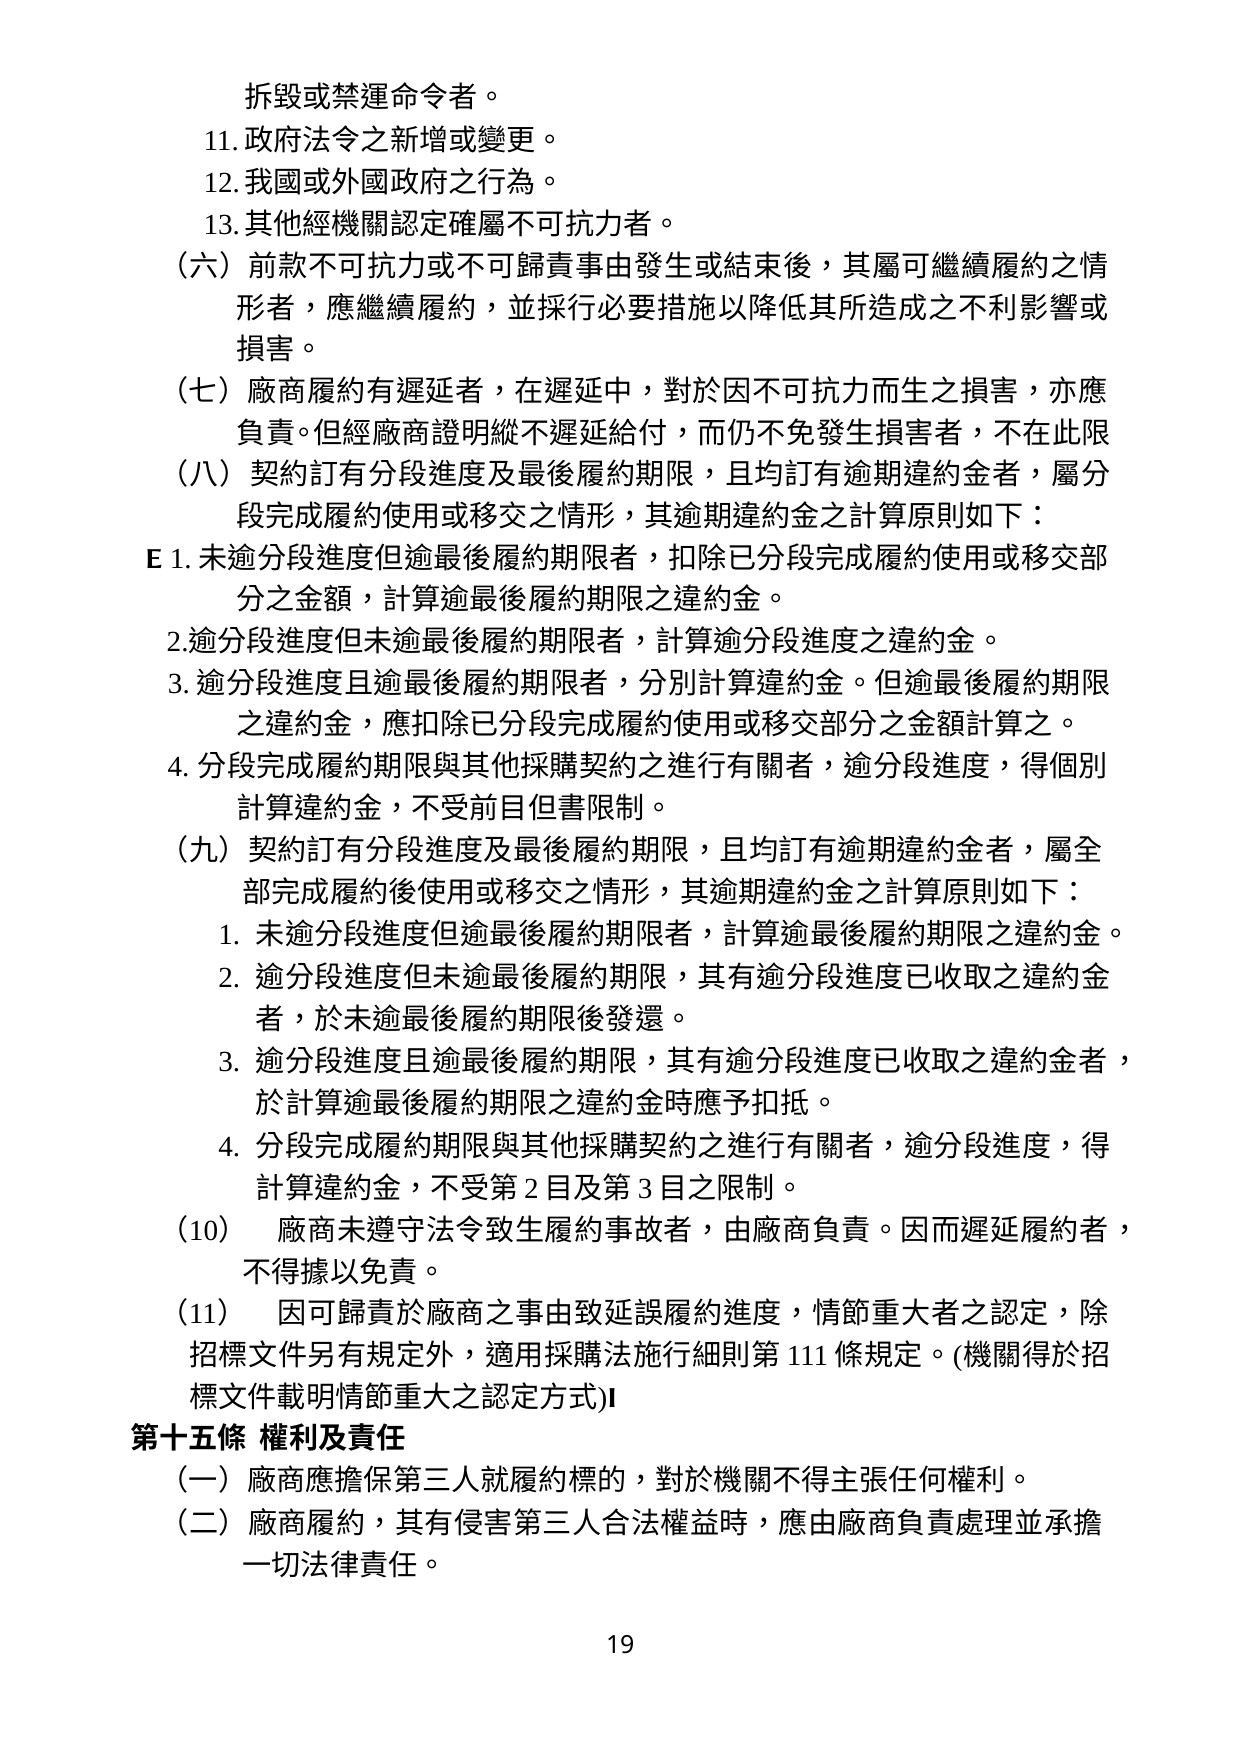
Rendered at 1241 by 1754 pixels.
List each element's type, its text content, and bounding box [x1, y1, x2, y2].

text 2.逾分段進度但未逾最後履約期限者，計算逾分段進度之違約金。 [130, 618, 1110, 660]
text （九）契約訂有分段進度及最後履約期限，且均訂有逾期違約金者，屬全部完成履約後使用或移交之情形，其逾期違約金之計算原則如下： [159, 826, 1104, 911]
list 我國或外國政府之行為。 [203, 158, 1110, 201]
text 3. 逾分段進度且逾最後履約期限者，分別計算違約金。但逾最後履約期限之違約金，應扣除已分段完成履約使用或移交部分之金額計算之。 [130, 660, 1110, 743]
text 第十五條 權利及責任 [130, 1415, 1110, 1457]
list 未逾分段進度但逾最後履約期限者，計算逾最後履約期限之違約金。 [218, 911, 1110, 953]
text （八）契約訂有分段進度及最後履約期限，且均訂有逾期違約金者，屬分段完成履約使用或移交之情形，其逾期違約金之計算原則如下： [159, 451, 1110, 535]
list 拆毀或禁運命令者。 [203, 74, 1110, 116]
text 4. 分段完成履約期限與其他採購契約之進行有關者，逾分段進度，得個別計算違約金，不受前目但書限制。 [130, 743, 1110, 826]
list 因可歸責於廠商之事由致延誤履約進度，情節重大者之認定，除招標文件另有規定外，適用採購法施行細則第111條規定。(機關得於招標文件載明情節重大之認定方式) [159, 1290, 1110, 1415]
list 逾分段進度但未逾最後履約期限，其有逾分段進度已收取之違約金者，於未逾最後履約期限後發還。 [218, 953, 1110, 1038]
list 分段完成履約期限與其他採購契約之進行有關者，逾分段進度，得計算違約金，不受第2目及第3目之限制。 [218, 1122, 1110, 1207]
text （一）廠商應擔保第三人就履約標的，對於機關不得主張任何權利。 [159, 1457, 1104, 1499]
text （七）廠商履約有遲延者，在遲延中，對於因不可抗力而生之損害，亦應負責。但經廠商證明縱不遲延給付，而仍不免發生損害者，不在此限。 [159, 368, 1110, 451]
list 其他經機關認定確屬不可抗力者。 [203, 201, 1110, 243]
text （六）前款不可抗力或不可歸責事由發生或結束後，其屬可繼續履約之情形者，應繼續履約，並採行必要措施以降低其所造成之不利影響或損害。 [159, 243, 1110, 368]
list 逾分段進度且逾最後履約期限，其有逾分段進度已收取之違約金者，於計算逾最後履約期限之違約金時應予扣抵。 [218, 1038, 1110, 1122]
list 政府法令之新增或變更。 [203, 116, 1110, 158]
text （二）廠商履約，其有侵害第三人合法權益時，應由廠商負責處理並承擔一切法律責任。 [159, 1499, 1104, 1584]
text  1. 未逾分段進度但逾最後履約期限者，扣除已分段完成履約使用或移交部分之金額，計算逾最後履約期限之違約金。 [130, 535, 1110, 618]
list 廠商未遵守法令致生履約事故者，由廠商負責。因而遲延履約者，不得據以免責。 [159, 1207, 1110, 1290]
